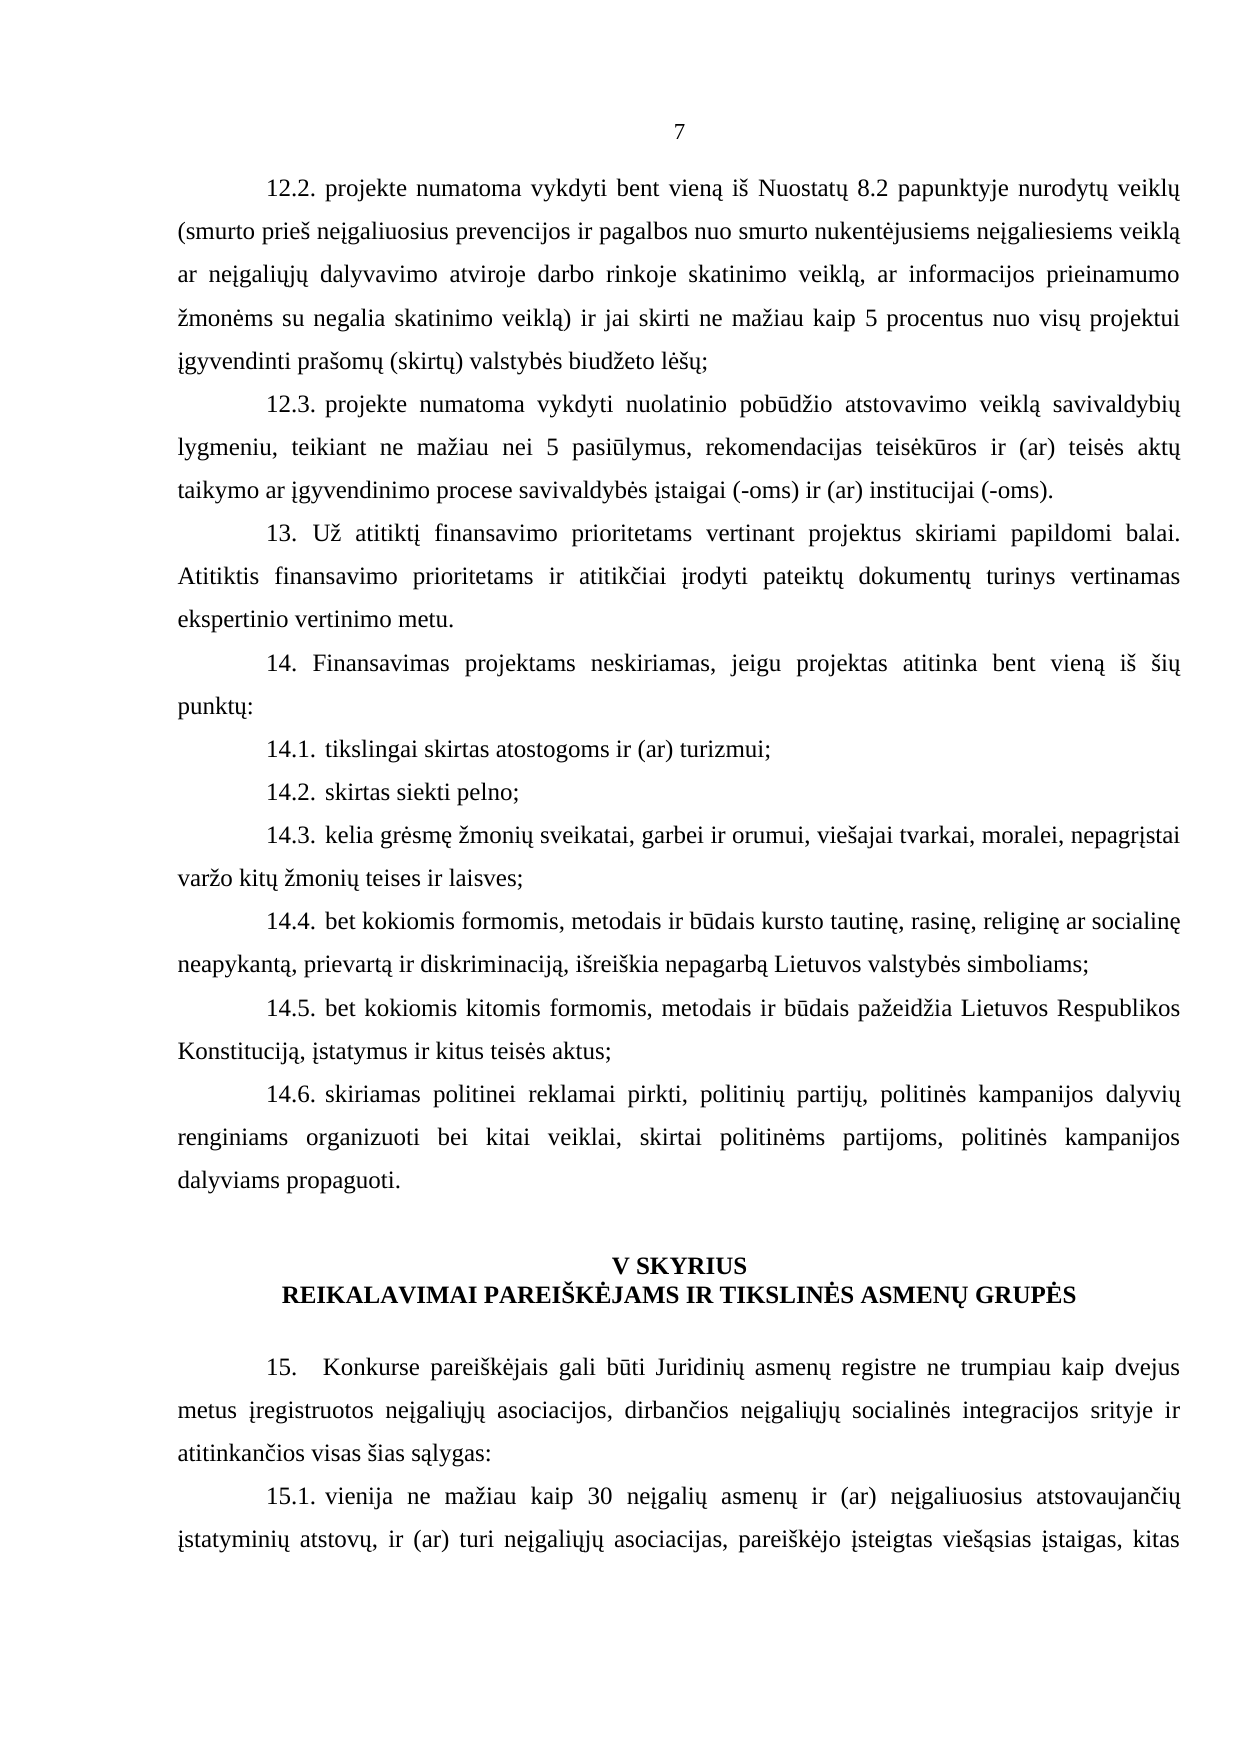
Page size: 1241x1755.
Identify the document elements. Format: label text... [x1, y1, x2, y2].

text 14. Finansavimas projektams neskiriamas, jeigu projektas atitinka bent vieną iš šių punktų: [177, 648, 1181, 719]
text 15.1. vienija ne mažiau kaip 30 neįgalių asmenų ir (ar) neįgaliuosius atstovaujančių įstatyminių atstovų, ir (ar) turi neįgaliųjų asociacijas, pareiškėjo įsteigtas viešąsias įstaigas, kitas [177, 1481, 1181, 1553]
text REIKALAVIMAI PAREIŠKĖJAMS IR TIKSLINĖS ASMENŲ GRUPĖS [177, 1280, 1181, 1309]
text 14.2. skirtas siekti pelno; [177, 777, 1181, 806]
text 15. Konkurse pareiškėjais gali būti Juridinių asmenų registre ne trumpiau kaip dvejus metus įregistruotos neįgaliųjų asociacijos, dirbančios neįgaliųjų socialinės integracijos srityje ir atitinkančios visas šias sąlygas: [177, 1352, 1181, 1467]
text 14.3. kelia grėsmę žmonių sveikatai, garbei ir orumui, viešajai tvarkai, moralei, nepagrįstai varžo kitų žmonių teises ir laisves; [177, 820, 1181, 892]
text 13. Už atitiktį finansavimo prioritetams vertinant projektus skiriami papildomi balai. Atitiktis finansavimo prioritetams ir atitikčiai įrodyti pateiktų dokumentų turinys vertinamas ekspertinio vertinimo metu. [177, 518, 1181, 633]
text 14.5. bet kokiomis kitomis formomis, metodais ir būdais pažeidžia Lietuvos Respublikos Konstituciją, įstatymus ir kitus teisės aktus; [177, 993, 1181, 1064]
text 12.2. projekte numatoma vykdyti bent vieną iš Nuostatų 8.2 papunktyje nurodytų veiklų (smurto prieš neįgaliuosius prevencijos ir pagalbos nuo smurto nukentėjusiems neįgaliesiems veiklą ar neįgaliųjų dalyvavimo atviroje darbo rinkoje skatinimo veiklą, ar informacijos prieinamumo žmonėms su negalia skatinimo veiklą) ir jai skirti ne mažiau kaip 5 procentus nuo visų projektui įgyvendinti prašomų (skirtų) valstybės biudžeto lėšų; [177, 173, 1181, 374]
text 14.4. bet kokiomis formomis, metodais ir būdais kursto tautinę, rasinę, religinę ar socialinę neapykantą, prievartą ir diskriminaciją, išreiškia nepagarbą Lietuvos valstybės simboliams; [177, 906, 1181, 978]
text 12.3. projekte numatoma vykdyti nuolatinio pobūdžio atstovavimo veiklą savivaldybių lygmeniu, teikiant ne mažiau nei 5 pasiūlymus, rekomendacijas teisėkūros ir (ar) teisės aktų taikymo ar įgyvendinimo procese savivaldybės įstaigai (-oms) ir (ar) institucijai (-oms). [177, 389, 1181, 504]
text 14.1. tikslingai skirtas atostogoms ir (ar) turizmui; [177, 734, 1181, 763]
text V SKYRIUS [177, 1251, 1181, 1280]
text 14.6. skiriamas politinei reklamai pirkti, politinių partijų, politinės kampanijos dalyvių renginiams organizuoti bei kitai veiklai, skirtai politinėms partijoms, politinės kampanijos dalyviams propaguoti. [177, 1079, 1181, 1194]
